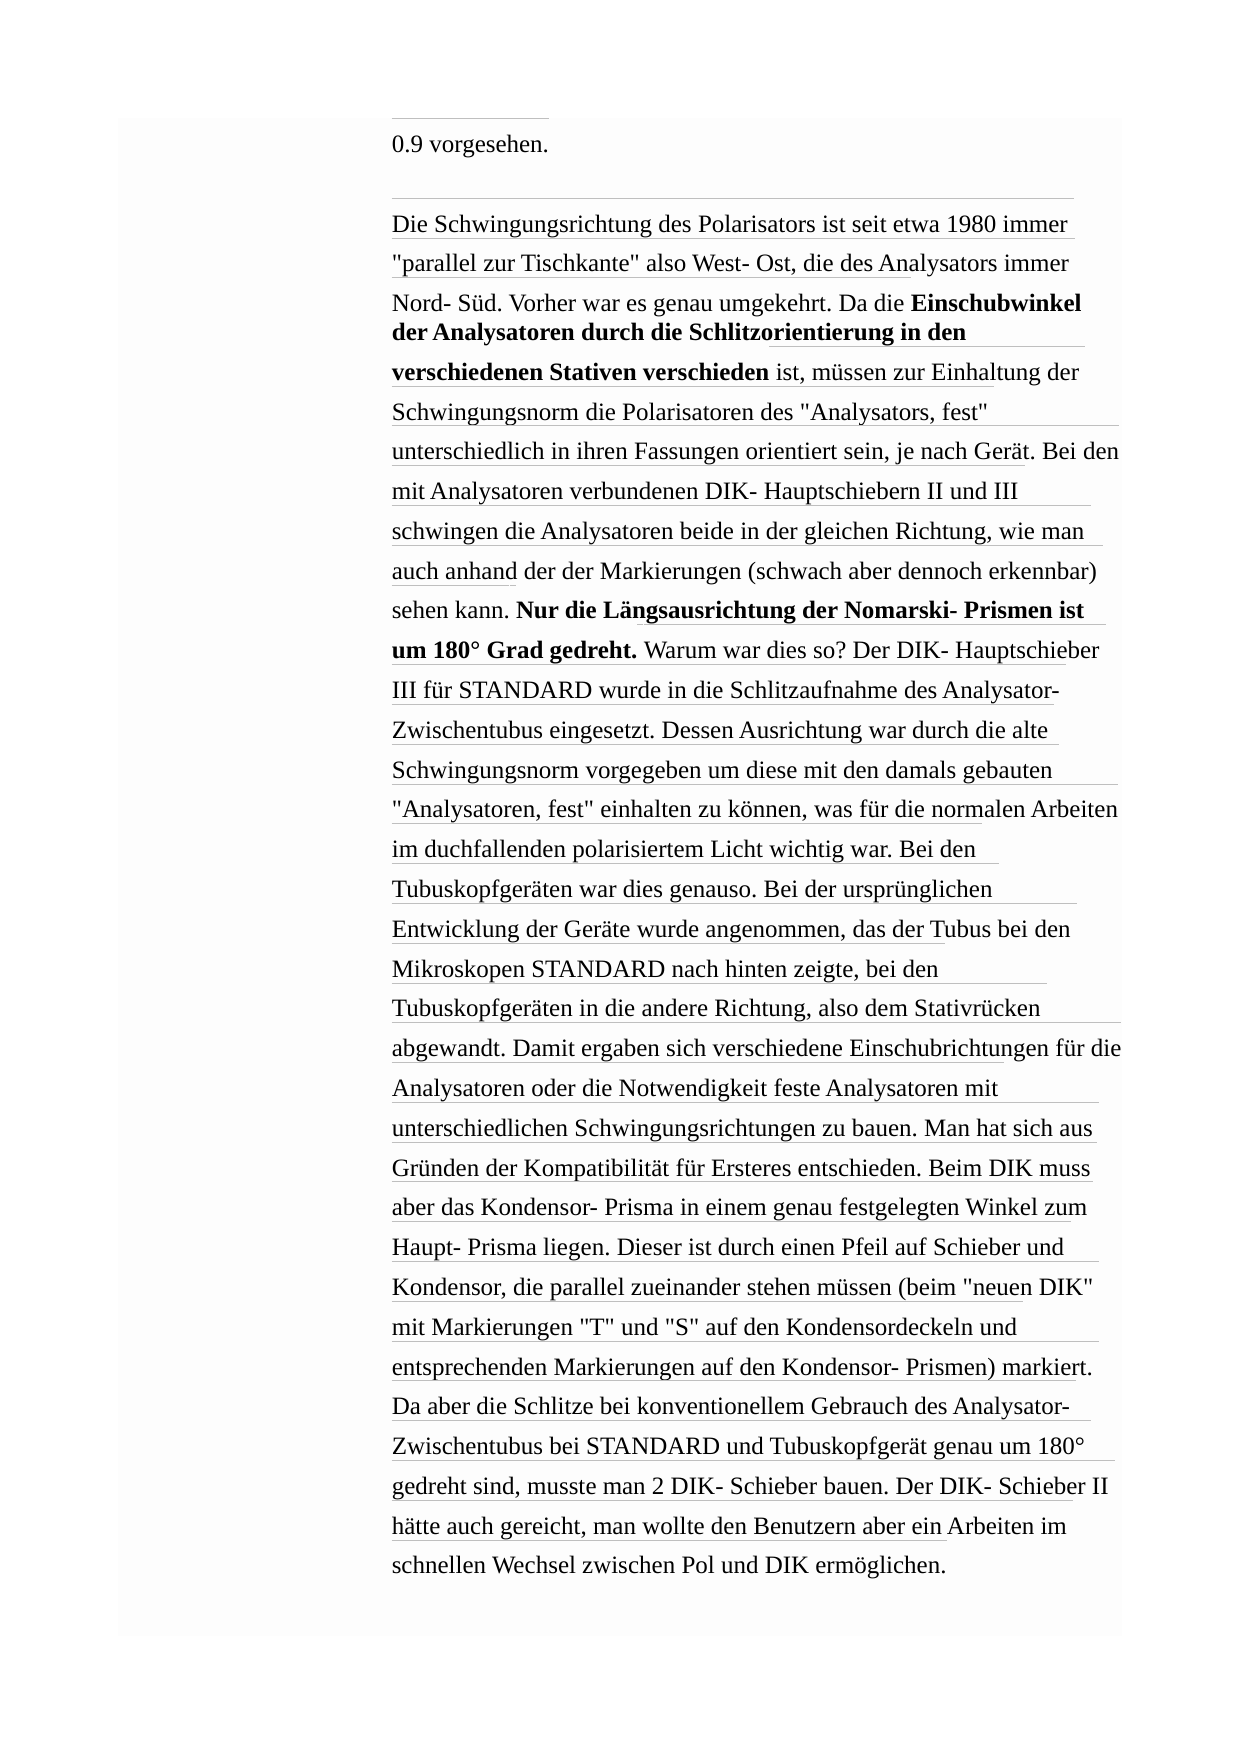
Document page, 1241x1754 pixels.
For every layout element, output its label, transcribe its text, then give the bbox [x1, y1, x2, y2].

text 0.9 vorgesehen. Die Schwingungsrichtung des Polarisators ist seit etwa 1980 immer "parallel zur Tischkante" also West- Ost, die des Analysators immer Nord- Süd. Vorher war es genau umgekehrt. Da die Einschubwinkel der Analysatoren durch die Schlitzorientierung in den verschiedenen Stativen verschieden ist, müssen zur Einhaltung der Schwingungsnorm die Polarisatoren des "Analysators, fest" unterschiedlich in ihren Fassungen orientiert sein, je nach Gerät. Bei den mit Analysatoren verbundenen DIK- Hauptschiebern II und III schwingen die Analysatoren beide in der gleichen Richtung, wie man auch anhand der der Markierungen (schwach aber dennoch erkennbar) sehen kann. Nur die Längsausrichtung der Nomarski- Prismen ist um 180° Grad gedreht. Warum war dies so? Der DIK- Hauptschieber III für STANDARD wurde in die Schlitzaufnahme des Analysator- Zwischentubus eingesetzt. Dessen Ausrichtung war durch die alte Schwingungsnorm vorgegeben um diese mit den damals gebauten "Analysatoren, fest" einhalten zu können, was für die normalen Arbeiten im duchfallenden polarisiertem Licht wichtig war. Bei den Tubuskopfgeräten war dies genauso. Bei der ursprünglichen Entwicklung der Geräte wurde angenommen, das der Tubus bei den Mikroskopen STANDARD nach hinten zeigte, bei den Tubuskopfgeräten in die andere Richtung, also dem Stativrücken abgewandt. Damit ergaben sich verschiedene Einschubrichtungen für die Analysatoren oder die Notwendigkeit feste Analysatoren mit unterschiedlichen Schwingungsrichtungen zu bauen. Man hat sich aus Gründen der Kompatibilität für Ersteres entschieden. Beim DIK muss aber das Kondensor- Prisma in einem genau festgelegten Winkel zum Haupt- Prisma liegen. Dieser ist durch einen Pfeil auf Schieber und Kondensor, die parallel zueinander stehen müssen (beim "neuen DIK" mit Markierungen "T" und "S" auf den Kondensordeckeln und entsprechenden Markierungen auf den Kondensor- Prismen) markiert. Da aber die Schlitze bei konventionellem Gebrauch des Analysator- Zwischentubus bei STANDARD und Tubuskopfgerät genau um 180° gedreht sind, musste man 2 DIK- Schieber bauen. Der DIK- Schieber II hätte auch gereicht, man wollte den Benutzern aber ein Arbeiten im schnellen Wechsel zwischen Pol und DIK ermöglichen. [392, 118, 1122, 1619]
